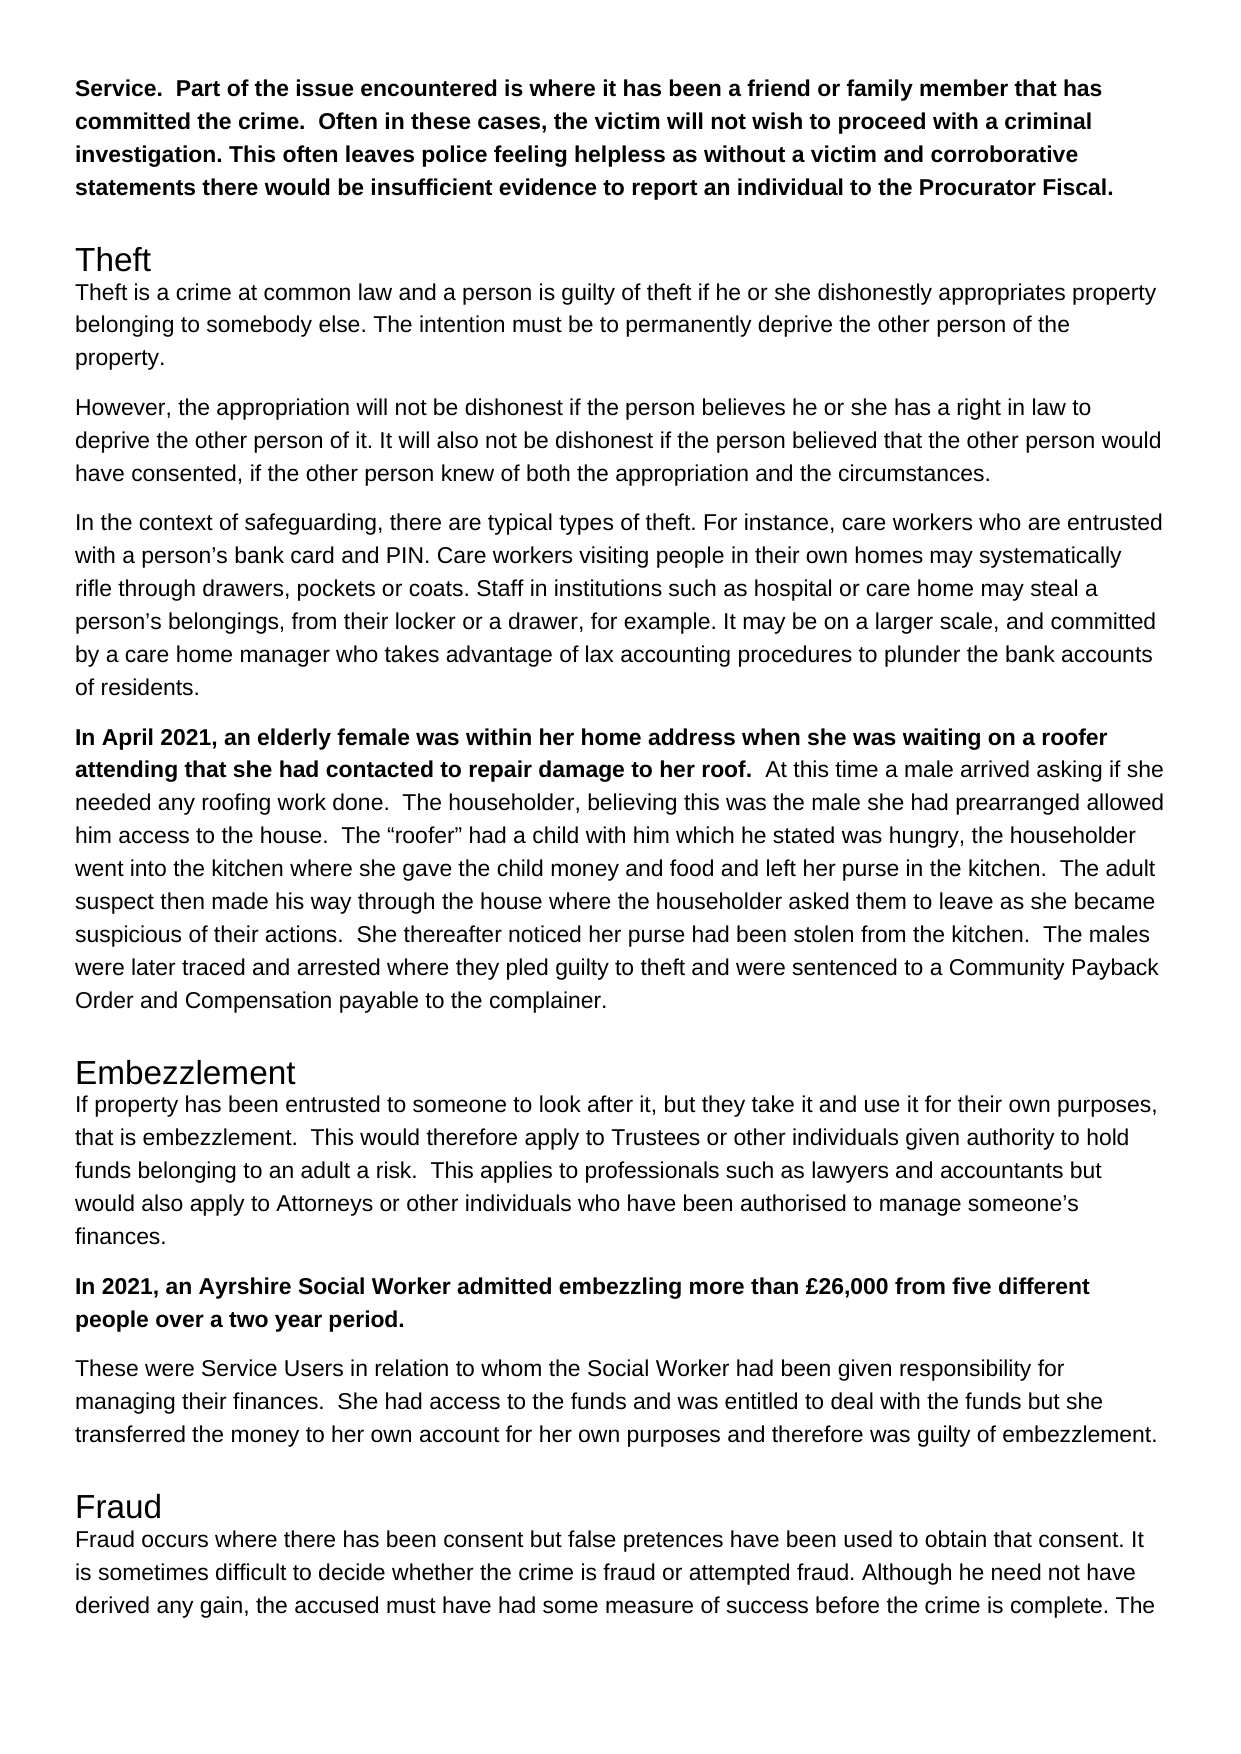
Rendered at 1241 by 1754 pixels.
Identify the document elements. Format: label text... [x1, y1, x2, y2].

text In April 2021, an elderly female was within her home address when she was waiting on a roofer attending that she had contacted to repair damage to her roof. At this time a male arrived asking if she needed any roofing work done. The householder, believing this was the male she had prearranged allowed him access to the house. The “roofer” had a child with him which he stated was hungry, the householder went into the kitchen where she gave the child money and food and left her purse in the kitchen. The adult suspect then made his way through the house where the householder asked them to leave as she became suspicious of their actions. She thereafter noticed her purse had been stolen from the kitchen. The males were later traced and arrested where they pled guilty to theft and were sentenced to a Community Payback Order and Compensation payable to the complainer. [75, 723, 1165, 1013]
subtitle Theft [75, 240, 1165, 278]
text Theft is a crime at common law and a person is guilty of theft if he or she dishonestly appropriates property belonging to somebody else. The intention must be to permanently deprive the other person of the property. [75, 278, 1165, 371]
subtitle Fraud [75, 1487, 1165, 1526]
text Fraud occurs where there has been consent but false pretences have been used to obtain that consent. It is sometimes difficult to decide whether the crime is fraud or attempted fraud. Although he need not have derived any gain, the accused must have had some measure of success before the crime is complete. The [75, 1526, 1165, 1618]
text Service. Part of the issue encountered is where it has been a friend or family member that has committed the crime. Often in these cases, the victim will not wish to proceed with a criminal investigation. This often leaves police feeling helpless as without a victim and corroborative statements there would be insufficient evidence to report an individual to the Procurator Fiscal. [75, 75, 1165, 200]
subtitle Embezzlement [75, 1053, 1165, 1091]
text In 2021, an Ayrshire Social Worker admitted embezzling more than £26,000 from five different people over a two year period. [75, 1273, 1165, 1332]
text These were Service Users in relation to whom the Social Worker had been given responsibility for managing their finances. She had access to the funds and was entitled to deal with the funds but she transferred the money to her own account for her own purposes and therefore was guilty of embezzlement. [75, 1355, 1165, 1447]
text If property has been entrusted to someone to look after it, but they take it and use it for their own purposes, that is embezzlement. This would therefore apply to Trustees or other individuals given authority to hold funds belonging to an adult a risk. This applies to professionals such as lawyers and accountants but would also apply to Attorneys or other individuals who have been authorised to manage someone’s finances. [75, 1091, 1165, 1249]
text However, the appropriation will not be dishonest if the person believes he or she has a right in law to deprive the other person of it. It will also not be dishonest if the person believed that the other person would have consented, if the other person knew of both the appropriation and the circumstances. [75, 394, 1165, 486]
text In the context of safeguarding, there are typical types of theft. For instance, care workers who are entrusted with a person’s bank card and PIN. Care workers visiting people in their own homes may systematically rifle through drawers, pockets or coats. Staff in institutions such as hospital or care home may steal a person’s belongings, from their locker or a drawer, for example. It may be on a larger scale, and committed by a care home manager who takes advantage of lax accounting procedures to plunder the bank accounts of residents. [75, 509, 1165, 700]
